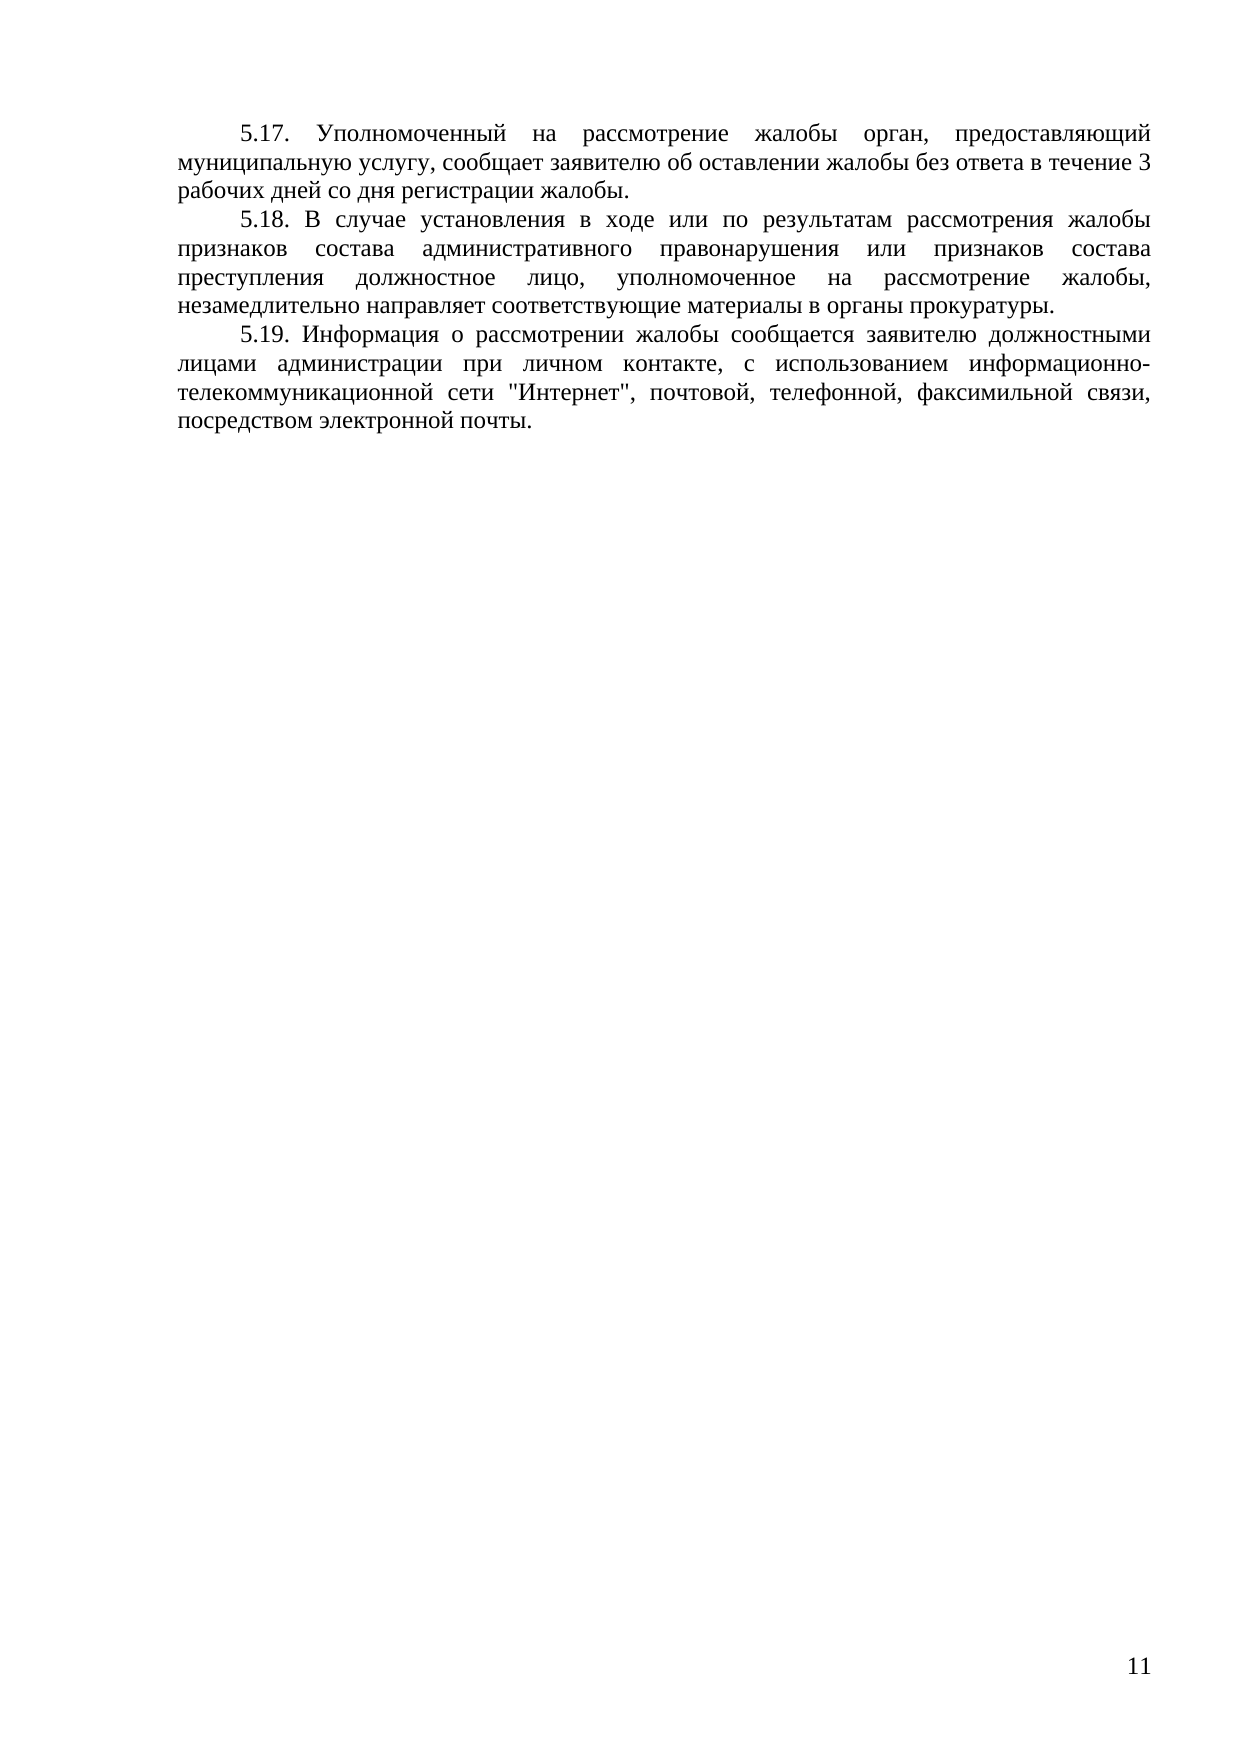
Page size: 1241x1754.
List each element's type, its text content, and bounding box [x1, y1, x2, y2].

text 5.18. В случае установления в ходе или по результатам рассмотрения жалобы признаков состава административного правонарушения или признаков состава преступления должностное лицо, уполномоченное на рассмотрение жалобы, незамедлительно направляет соответствующие материалы в органы прокуратуры. [177, 204, 1152, 319]
text 5.17. Уполномоченный на рассмотрение жалобы орган, предоставляющий муниципальную услугу, сообщает заявителю об оставлении жалобы без ответа в течение 3 рабочих дней со дня регистрации жалобы. [177, 118, 1152, 204]
text 5.19. Информация о рассмотрении жалобы сообщается заявителю должностными лицами администрации при личном контакте, с использованием информационно-телекоммуникационной сети "Интернет", почтовой, телефонной, факсимильной связи, посредством электронной почты. [177, 319, 1152, 434]
